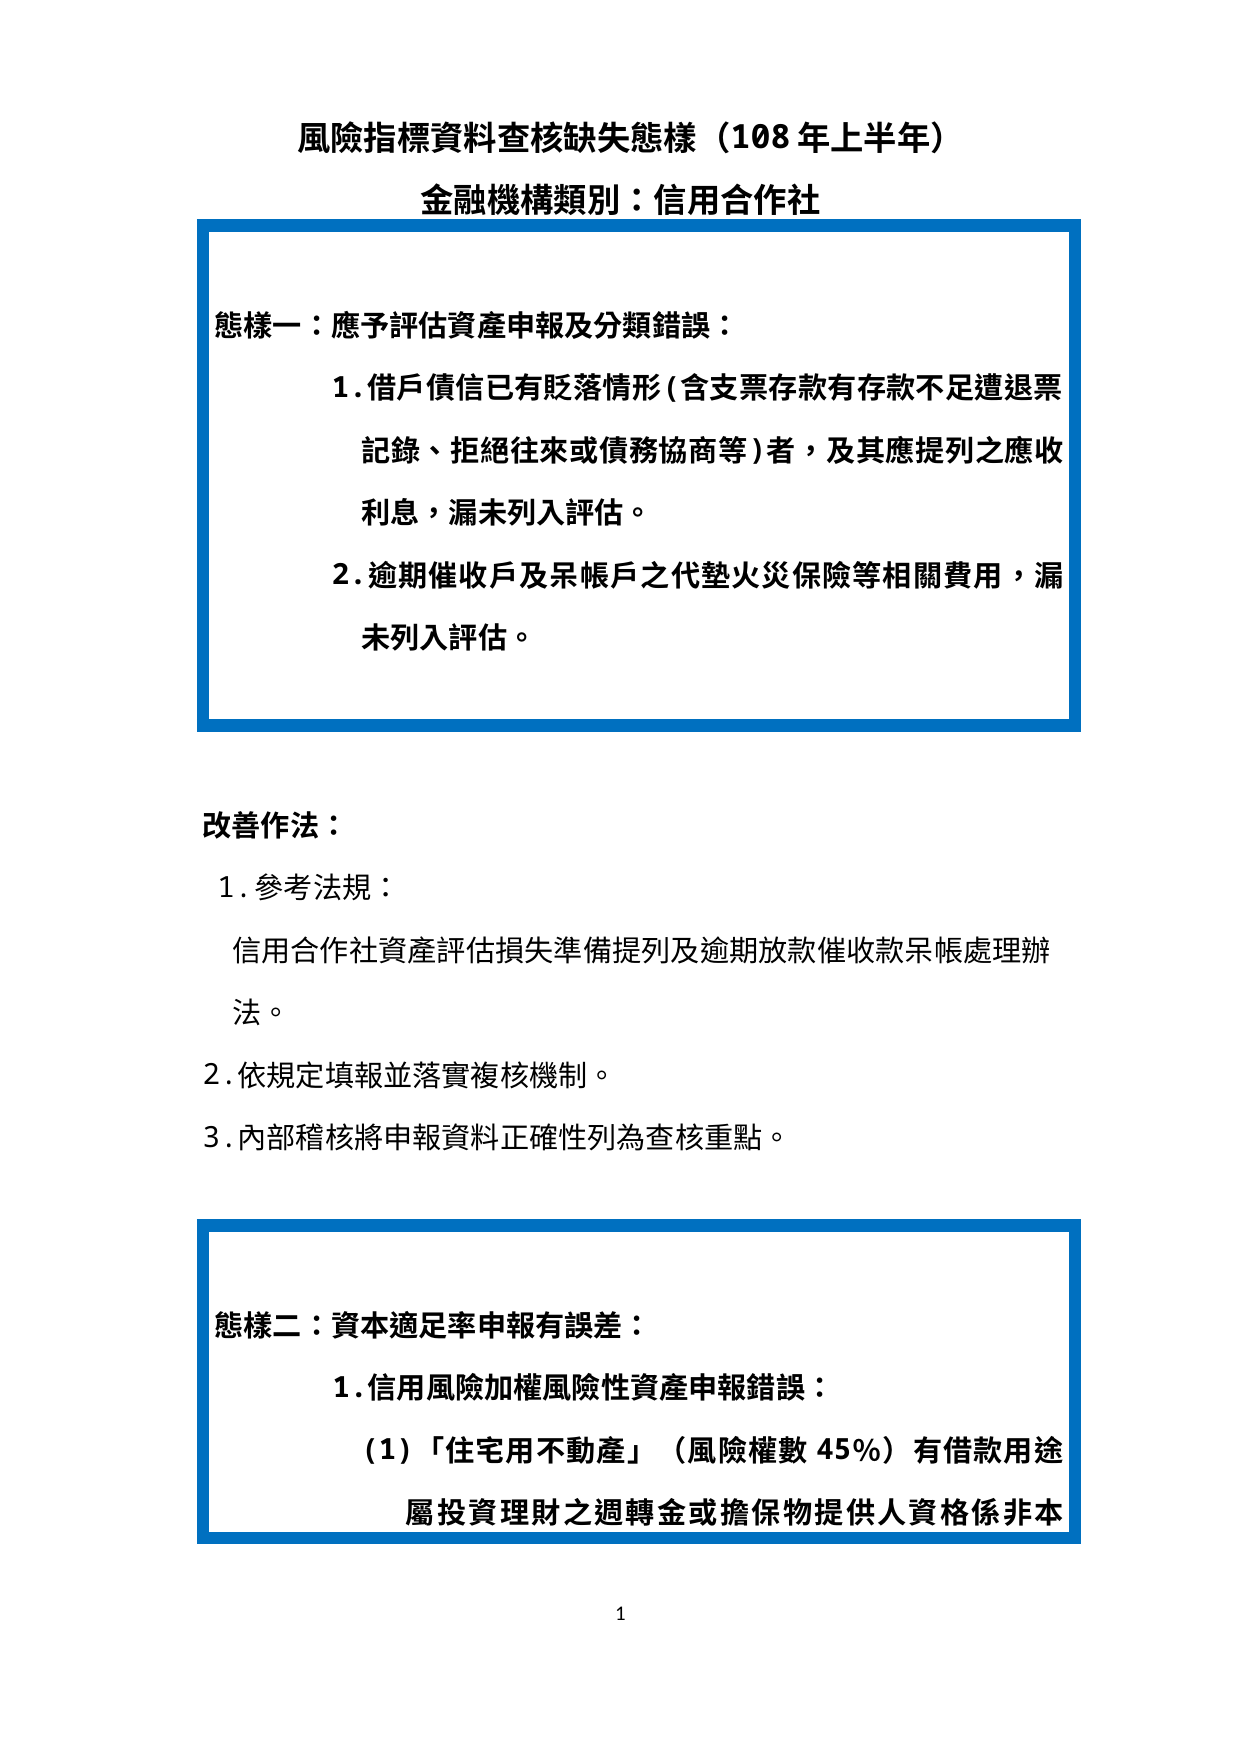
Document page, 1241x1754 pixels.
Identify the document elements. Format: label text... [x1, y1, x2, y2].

text 改善作法： [202, 782, 1053, 844]
text 3.內部稽核將申報資料正確性列為查核重點。 [202, 1094, 1053, 1157]
text 2.依規定填報並落實複核機制。 [202, 1032, 1053, 1094]
list 參考法規： [217, 844, 1053, 907]
text 風險指標資料查核缺失態樣（108年上半年） [187, 94, 1073, 157]
text 信用合作社資產評估損失準備提列及逾期放款催收款呆帳處理辦法。 [232, 907, 1053, 1032]
table_header 態樣一：應予評估資產申報及分類錯誤： 1.借戶債信已有貶落情形(含支票存款有存款不足遭退票記錄、拒絕往來或債務協商等)者，及其應提列之應收利息，漏未列入評估。 2.逾期催收戶及呆帳戶之代墊火災保險等相關費用，漏未列入評估。 [209, 232, 1069, 719]
table_header 態樣二：資本適足率申報有誤差： 1.信用風險加權風險性資產申報錯誤： (1)「住宅用不動產」（風險權數45％）有借款用途屬投資理財之週轉金或擔保物提供人資格係非本 [209, 1232, 1069, 1532]
text 金融機構類別：信用合作社 [187, 157, 1053, 219]
